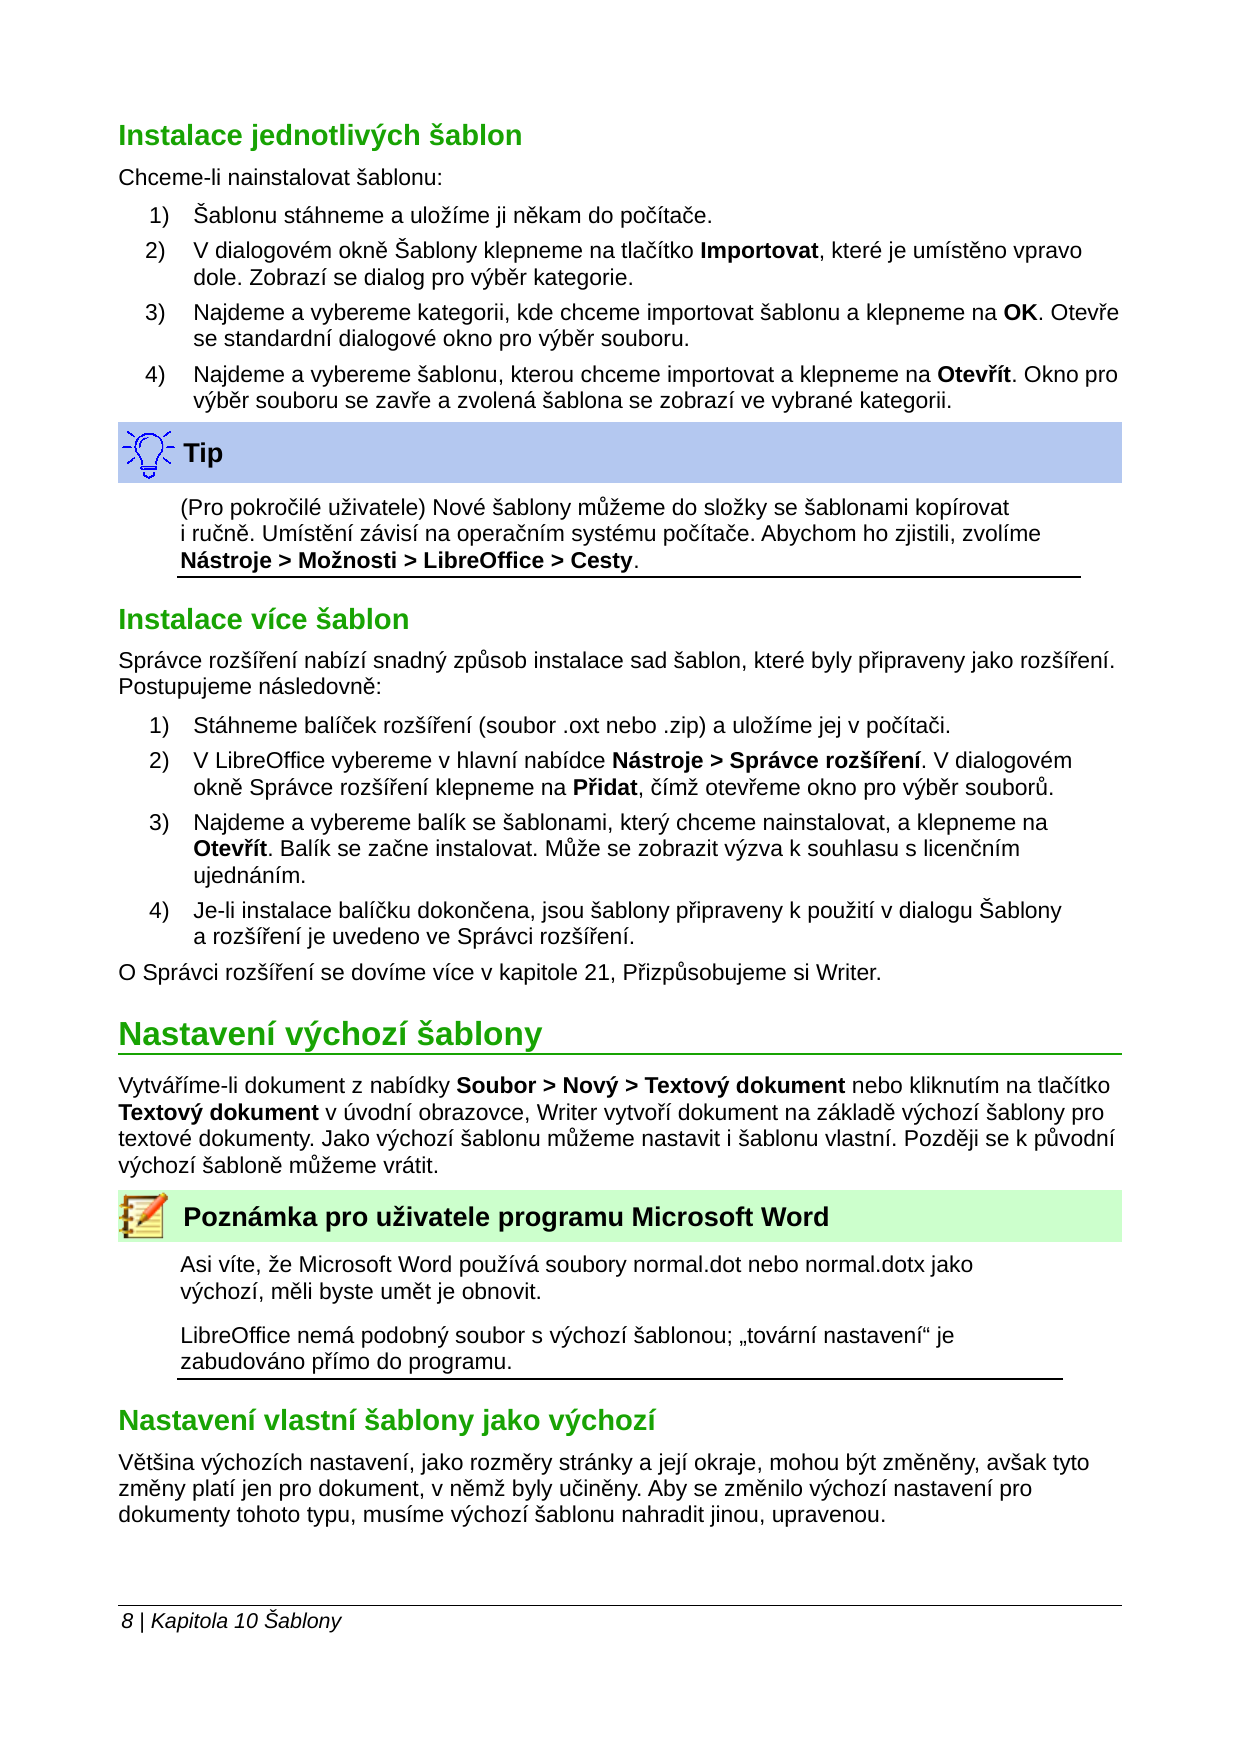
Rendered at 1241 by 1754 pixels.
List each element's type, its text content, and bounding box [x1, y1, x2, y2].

text Správce rozšíření nabízí snadný způsob instalace sad šablon, které byly připraveny jako rozšíření. Postupujeme následovně: [118, 647, 1122, 700]
subtitle Poznámka pro uživatele programu Microsoft Word [118, 1190, 1122, 1242]
list Je-li instalace balíčku dokončena, jsou šablony připraveny k použití v dialogu Šablony a rozšíření je uvedeno ve Správci rozšíření. [169, 897, 1122, 949]
list Najdeme a vybereme kategorii, kde chceme importovat šablonu a klepneme na OK. Otevře se standardní dialogové okno pro výběr souboru. [165, 299, 1122, 352]
subtitle Instalace více šablon [118, 602, 1122, 635]
text (Pro pokročilé uživatele) Nové šablony můžeme do složky se šablonami kopírovat i ručně. Umístění závisí na operačním systému počítače. Abychom ho zjistili, zvolíme Nástroje > Možnosti > LibreOffice > Cesty. [177, 491, 1081, 576]
list Najdeme a vybereme šablonu, kterou chceme importovat a klepneme na Otevřít. Okno pro výběr souboru se zavře a zvolená šablona se zobrazí ve vybrané kategorii. [165, 361, 1122, 413]
list Stáhneme balíček rozšíření (soubor .oxt nebo .zip) a uložíme jej v počítači. [169, 712, 1122, 738]
list Najdeme a vybereme balík se šablonami, který chceme nainstalovat, a klepneme na Otevřít. Balík se začne instalovat. Může se zobrazit výzva k souhlasu s licenčním ujednáním. [169, 809, 1122, 888]
list V LibreOffice vybereme v hlavní nabídce Nástroje > Správce rozšíření. V dialogovém okně Správce rozšíření klepneme na Přidat, čímž otevřeme okno pro výběr souborů. [169, 747, 1122, 800]
subtitle Nastavení výchozí šablony [118, 1014, 1122, 1053]
list Šablonu stáhneme a uložíme ji někam do počítače. [169, 202, 1122, 229]
picture [119, 1191, 170, 1242]
text Vytváříme-li dokument z nabídky Soubor > Nový > Textový dokument nebo kliknutím na tlačítko Textový dokument v úvodní obrazovce, Writer vytvoří dokument na základě výchozí šablony pro textové dokumenty. Jako výchozí šablonu můžeme nastavit i šablonu vlastní. Později se k původní výchozí šabloně můžeme vrátit. [118, 1072, 1122, 1178]
list V dialogovém okně Šablony klepneme na tlačítko Importovat, které je umístěno vpravo dole. Zobrazí se dialog pro výběr kategorie. [165, 237, 1122, 290]
subtitle Nastavení vlastní šablony jako výchozí [118, 1403, 1122, 1437]
list Chceme-li nainstalovat šablonu: [118, 163, 1122, 190]
picture [119, 423, 179, 483]
text Asi víte, že Microsoft Word používá soubory normal.dot nebo normal.dotx jako výchozí, měli byste umět je obnovit. [177, 1248, 1063, 1304]
text LibreOffice nemá podobný soubor s výchozí šablonou; „tovární nastavení“ je zabudováno přímo do programu. [177, 1319, 1063, 1378]
subtitle Instalace jednotlivých šablon [118, 118, 1122, 152]
text O Správci rozšíření se dovíme více v kapitole 21, Přizpůsobujeme si Writer. [118, 958, 1122, 985]
text Většina výchozích nastavení, jako rozměry stránky a její okraje, mohou být změněny, avšak tyto změny platí jen pro dokument, v němž byly učiněny. Aby se změnilo výchozí nastavení pro dokumenty tohoto typu, musíme výchozí šablonu nahradit jinou, upravenou. [118, 1449, 1122, 1528]
subtitle Tip [118, 422, 1122, 483]
